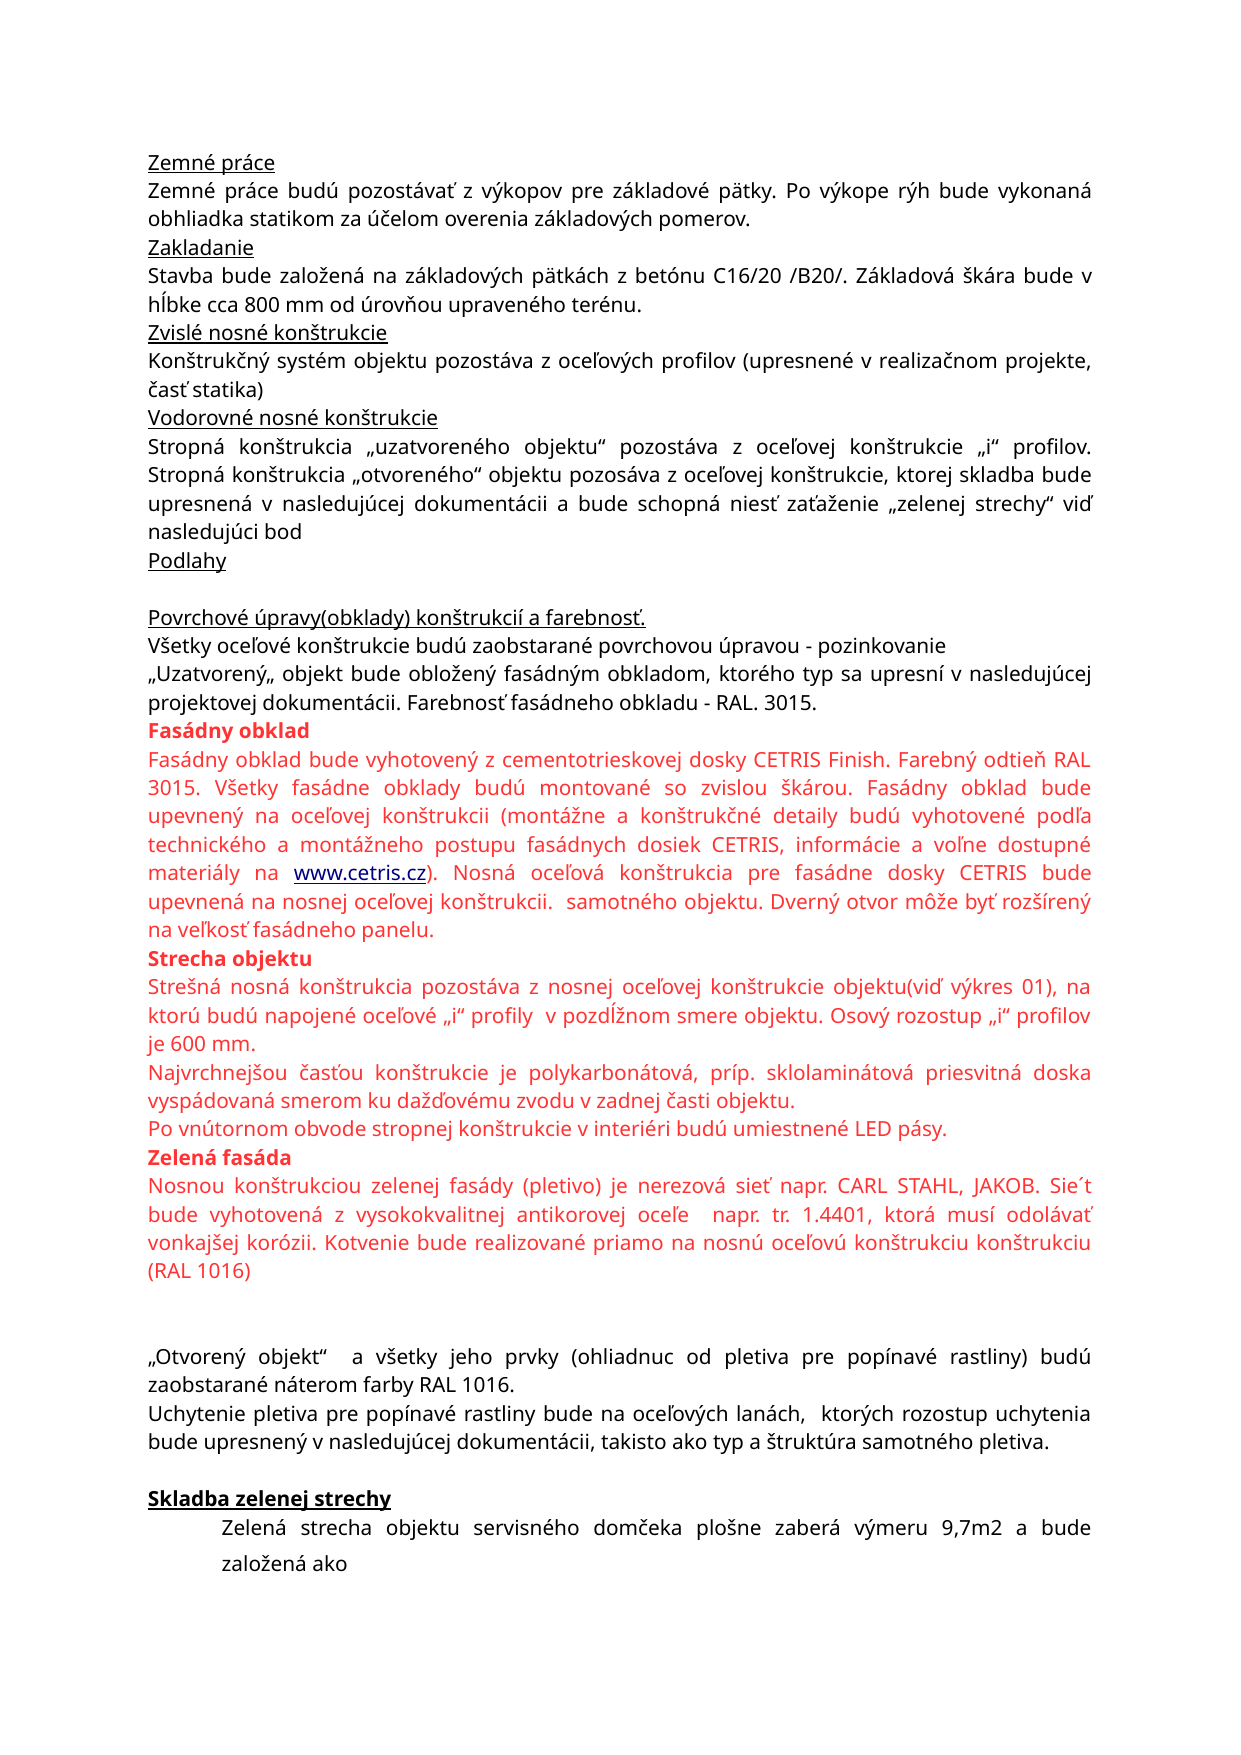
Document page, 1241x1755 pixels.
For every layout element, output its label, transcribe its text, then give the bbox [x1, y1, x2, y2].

text Nosnou konštrukciou zelenej fasády (pletivo) je nerezová sieť napr. CARL STAHL, JAKOB. Sie´t bude vyhotovená z vysokokvalitnej antikorovej oceľe napr. tr. 1.4401, ktorá musí odolávať vonkajšej korózii. Kotvenie bude realizované priamo na nosnú oceľovú konštrukciu konštrukciu (RAL 1016) [148, 1171, 1093, 1285]
text Podlahy [148, 546, 1093, 574]
text Fasádny obklad bude vyhotovený z cementotrieskovej dosky CETRIS Finish. Farebný odtieň RAL 3015. Všetky fasádne obklady budú montované so zvislou škárou. Fasádny obklad bude upevnený na oceľovej konštrukcii (montážne a konštrukčné detaily budú vyhotovené podľa technického a montážneho postupu fasádnych dosiek CETRIS, informácie a voľne dostupné materiály na www.cetris.cz). Nosná oceľová konštrukcia pre fasádne dosky CETRIS bude upevnená na nosnej oceľovej konštrukcii. samotného objektu. Dverný otvor môže byť rozšírený na veľkosť fasádneho panelu. [148, 745, 1093, 944]
text Zelená fasáda [148, 1143, 1093, 1171]
text Povrchové úpravy(obklady) konštrukcií a farebnosť. [148, 603, 1093, 631]
text Konštrukčný systém objektu pozostáva z oceľových profilov (upresnené v realizačnom projekte, časť statika) [148, 347, 1093, 403]
text Fasádny obklad [148, 716, 1093, 745]
text Zemné práce budú pozostávať z výkopov pre základové pätky. Po výkope rýh bude vykonaná obhliadka statikom za účelom overenia základových pomerov. [148, 176, 1093, 233]
text Zemné práce [148, 148, 1093, 176]
text Vodorovné nosné konštrukcie [148, 403, 1093, 432]
text Zelená strecha objektu servisného domčeka plošne zaberá výmeru 9,7m2 a bude založená ako [221, 1513, 1093, 1577]
text Strešná nosná konštrukcia pozostáva z nosnej oceľovej konštrukcie objektu(viď výkres 01), na ktorú budú napojené oceľové „i“ profily v pozdĺžnom smere objektu. Osový rozostup „i“ profilov je 600 mm. [148, 972, 1093, 1058]
text Strecha objektu [148, 944, 1093, 972]
text Stavba bude založená na základových pätkách z betónu C16/20 /B20/. Základová škára bude v hĺbke cca 800 mm od úrovňou upraveného terénu. [148, 261, 1093, 318]
text Zakladanie [148, 233, 1093, 261]
text Skladba zelenej strechy [148, 1484, 1093, 1513]
text Stropná konštrukcia „uzatvoreného objektu“ pozostáva z oceľovej konštrukcie „i“ profilov. Stropná konštrukcia „otvoreného“ objektu pozosáva z oceľovej konštrukcie, ktorej skladba bude upresnená v nasledujúcej dokumentácii a bude schopná niesť zaťaženie „zelenej strechy“ viď nasledujúci bod [148, 432, 1093, 546]
text Všetky oceľové konštrukcie budú zaobstarané povrchovou úpravou - pozinkovanie [148, 631, 1093, 659]
text Uchytenie pletiva pre popínavé rastliny bude na oceľových lanách, ktorých rozostup uchytenia bude upresnený v nasledujúcej dokumentácii, takisto ako typ a štruktúra samotného pletiva. [148, 1399, 1093, 1456]
text Po vnútornom obvode stropnej konštrukcie v interiéri budú umiestnené LED pásy. [148, 1114, 1093, 1143]
text Najvrchnejšou časťou konštrukcie je polykarbonátová, príp. sklolaminátová priesvitná doska vyspádovaná smerom ku dažďovému zvodu v zadnej časti objektu. [148, 1058, 1093, 1114]
text Zvislé nosné konštrukcie [148, 318, 1093, 347]
text „Otvorený objekt“ a všetky jeho prvky (ohliadnuc od pletiva pre popínavé rastliny) budú zaobstarané náterom farby RAL 1016. [148, 1342, 1093, 1399]
text „Uzatvorený„ objekt bude obložený fasádným obkladom, ktorého typ sa upresní v nasledujúcej projektovej dokumentácii. Farebnosť fasádneho obkladu - RAL. 3015. [148, 659, 1093, 716]
